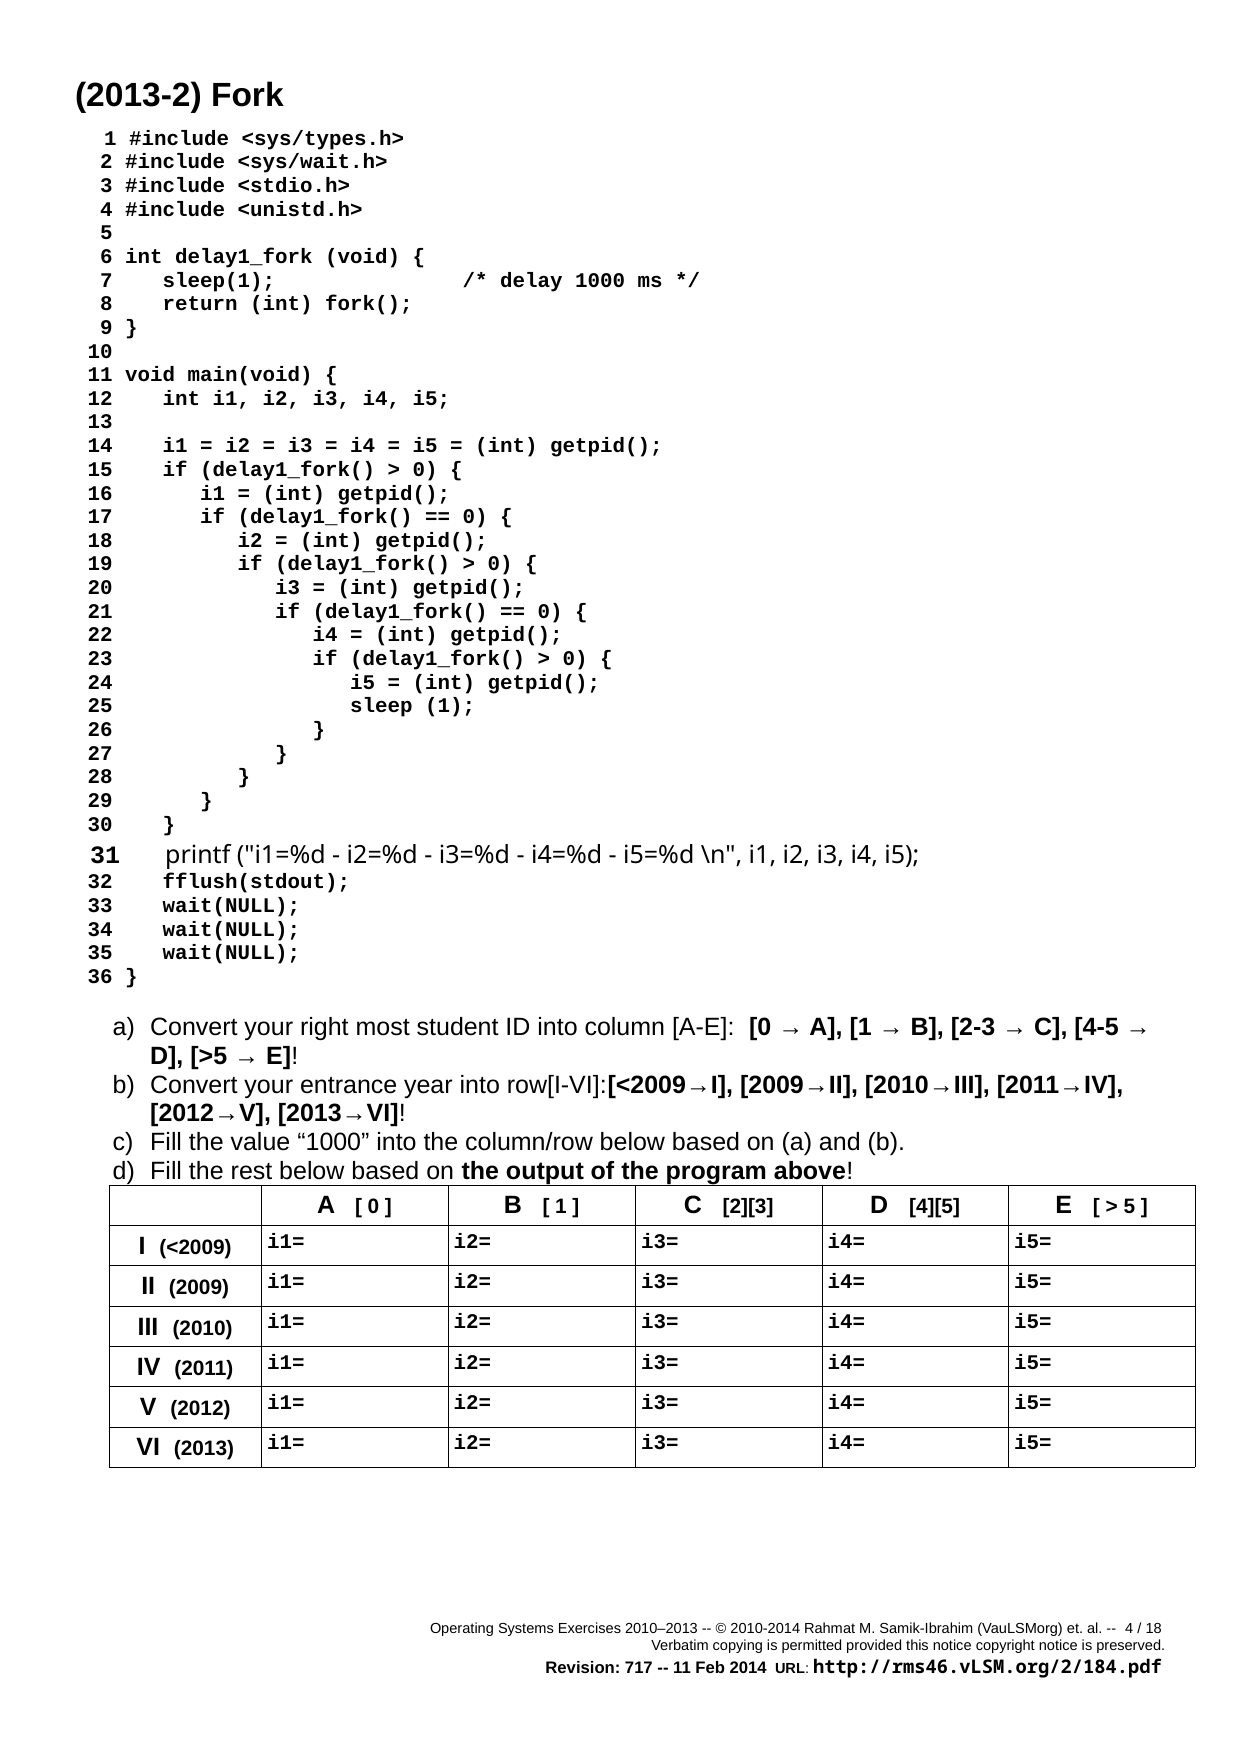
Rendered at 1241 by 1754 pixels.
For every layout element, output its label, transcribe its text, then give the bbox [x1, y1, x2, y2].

table_cell i1= [262, 1226, 448, 1265]
text 25 sleep (1); [75, 695, 1166, 719]
text 13 [75, 412, 1166, 435]
subtitle (2013-2) Fork [75, 75, 1166, 114]
text 12 int i1, i2, i3, i4, i5; [75, 388, 1166, 412]
table_cell i2= [449, 1428, 635, 1467]
table_cell i1= [262, 1387, 448, 1427]
table_cell II (2009) [110, 1266, 261, 1306]
text 30 } [75, 813, 1166, 837]
text 4 #include <unistd.h> [75, 199, 1166, 222]
text 14 i1 = i2 = i3 = i4 = i5 = (int) getpid(); [75, 435, 1166, 459]
table_cell i3= [636, 1266, 822, 1306]
table_cell i4= [823, 1428, 1008, 1467]
table_cell i1= [262, 1266, 448, 1306]
table_cell i5= [1009, 1226, 1195, 1265]
text 7 sleep(1); /* delay 1000 ms */ [75, 270, 1166, 293]
text 6 int delay1_fork (void) { [75, 246, 1166, 270]
text 24 i5 = (int) getpid(); [75, 672, 1166, 695]
text 1 #include <sys/types.h> [75, 126, 1166, 151]
table_cell i3= [636, 1428, 822, 1467]
table_cell IV (2011) [110, 1347, 261, 1386]
table_cell VI (2013) [110, 1428, 261, 1467]
text 15 if (delay1_fork() > 0) { [75, 459, 1166, 482]
text 21 if (delay1_fork() == 0) { [75, 601, 1166, 624]
text 2 #include <sys/wait.h> [75, 151, 1166, 175]
table_cell i1= [262, 1347, 448, 1386]
table_header E [ > 5 ] [1009, 1186, 1195, 1225]
text 31 printf ("i1=%d - i2=%d - i3=%d - i4=%d - i5=%d \n", i1, i2, i3, i4, i5); [75, 837, 1166, 871]
list Convert your right most student ID into column [A-E]: [0 → A], [1 → B], [2-3 → C], [4-5 → D], [>5 → E]! [112, 1012, 1166, 1070]
text 35 wait(NULL); [75, 942, 1166, 966]
table_cell i3= [636, 1347, 822, 1386]
table_cell i2= [449, 1347, 635, 1386]
table_header D [4][5] [823, 1186, 1008, 1225]
text 34 wait(NULL); [75, 919, 1166, 942]
text 23 if (delay1_fork() > 0) { [75, 648, 1166, 672]
table_cell i4= [823, 1347, 1008, 1386]
list Convert your entrance year into row[I-VI]:[<2009→I], [2009→II], [2010→III], [2011→IV], [2012→V], [2013→VI]! [112, 1070, 1166, 1127]
table_cell i1= [262, 1428, 448, 1467]
table_cell i5= [1009, 1428, 1195, 1467]
table_cell i4= [823, 1226, 1008, 1265]
text 27 } [75, 743, 1166, 766]
text 33 wait(NULL); [75, 895, 1166, 919]
text 3 #include <stdio.h> [75, 175, 1166, 199]
text 17 if (delay1_fork() == 0) { [75, 506, 1166, 530]
table_cell i4= [823, 1307, 1008, 1346]
table_cell i4= [823, 1387, 1008, 1427]
text 19 if (delay1_fork() > 0) { [75, 553, 1166, 577]
table_header B [ 1 ] [449, 1186, 635, 1225]
table_cell III (2010) [110, 1307, 261, 1346]
table_cell i5= [1009, 1387, 1195, 1427]
table_cell i5= [1009, 1347, 1195, 1386]
table_cell i2= [449, 1226, 635, 1265]
table_cell V (2012) [110, 1387, 261, 1427]
table_cell I (<2009) [110, 1226, 261, 1265]
text 10 [75, 341, 1166, 364]
table_cell i3= [636, 1387, 822, 1427]
table_cell i2= [449, 1387, 635, 1427]
table_cell i3= [636, 1307, 822, 1346]
text 22 i4 = (int) getpid(); [75, 624, 1166, 648]
table_cell i5= [1009, 1307, 1195, 1346]
text 11 void main(void) { [75, 364, 1166, 388]
table_header A [ 0 ] [262, 1186, 448, 1225]
text 9 } [75, 317, 1166, 341]
text 16 i1 = (int) getpid(); [75, 482, 1166, 506]
text 36 } [75, 966, 1166, 990]
text 8 return (int) fork(); [75, 293, 1166, 317]
text 32 fflush(stdout); [75, 871, 1166, 895]
table_cell i1= [262, 1307, 448, 1346]
table_cell i3= [636, 1226, 822, 1265]
text 5 [75, 222, 1166, 246]
list Fill the rest below based on the output of the program above! [112, 1156, 1166, 1185]
list Fill the value “1000” into the column/row below based on (a) and (b). [112, 1127, 1166, 1156]
table_cell i4= [823, 1266, 1008, 1306]
table_cell i5= [1009, 1266, 1195, 1306]
text 29 } [75, 790, 1166, 813]
text 20 i3 = (int) getpid(); [75, 577, 1166, 601]
text 18 i2 = (int) getpid(); [75, 530, 1166, 553]
table_cell i2= [449, 1307, 635, 1346]
table_header C [2][3] [636, 1186, 822, 1225]
text 28 } [75, 766, 1166, 790]
text 26 } [75, 719, 1166, 743]
table_cell i2= [449, 1266, 635, 1306]
table_header [110, 1186, 261, 1225]
